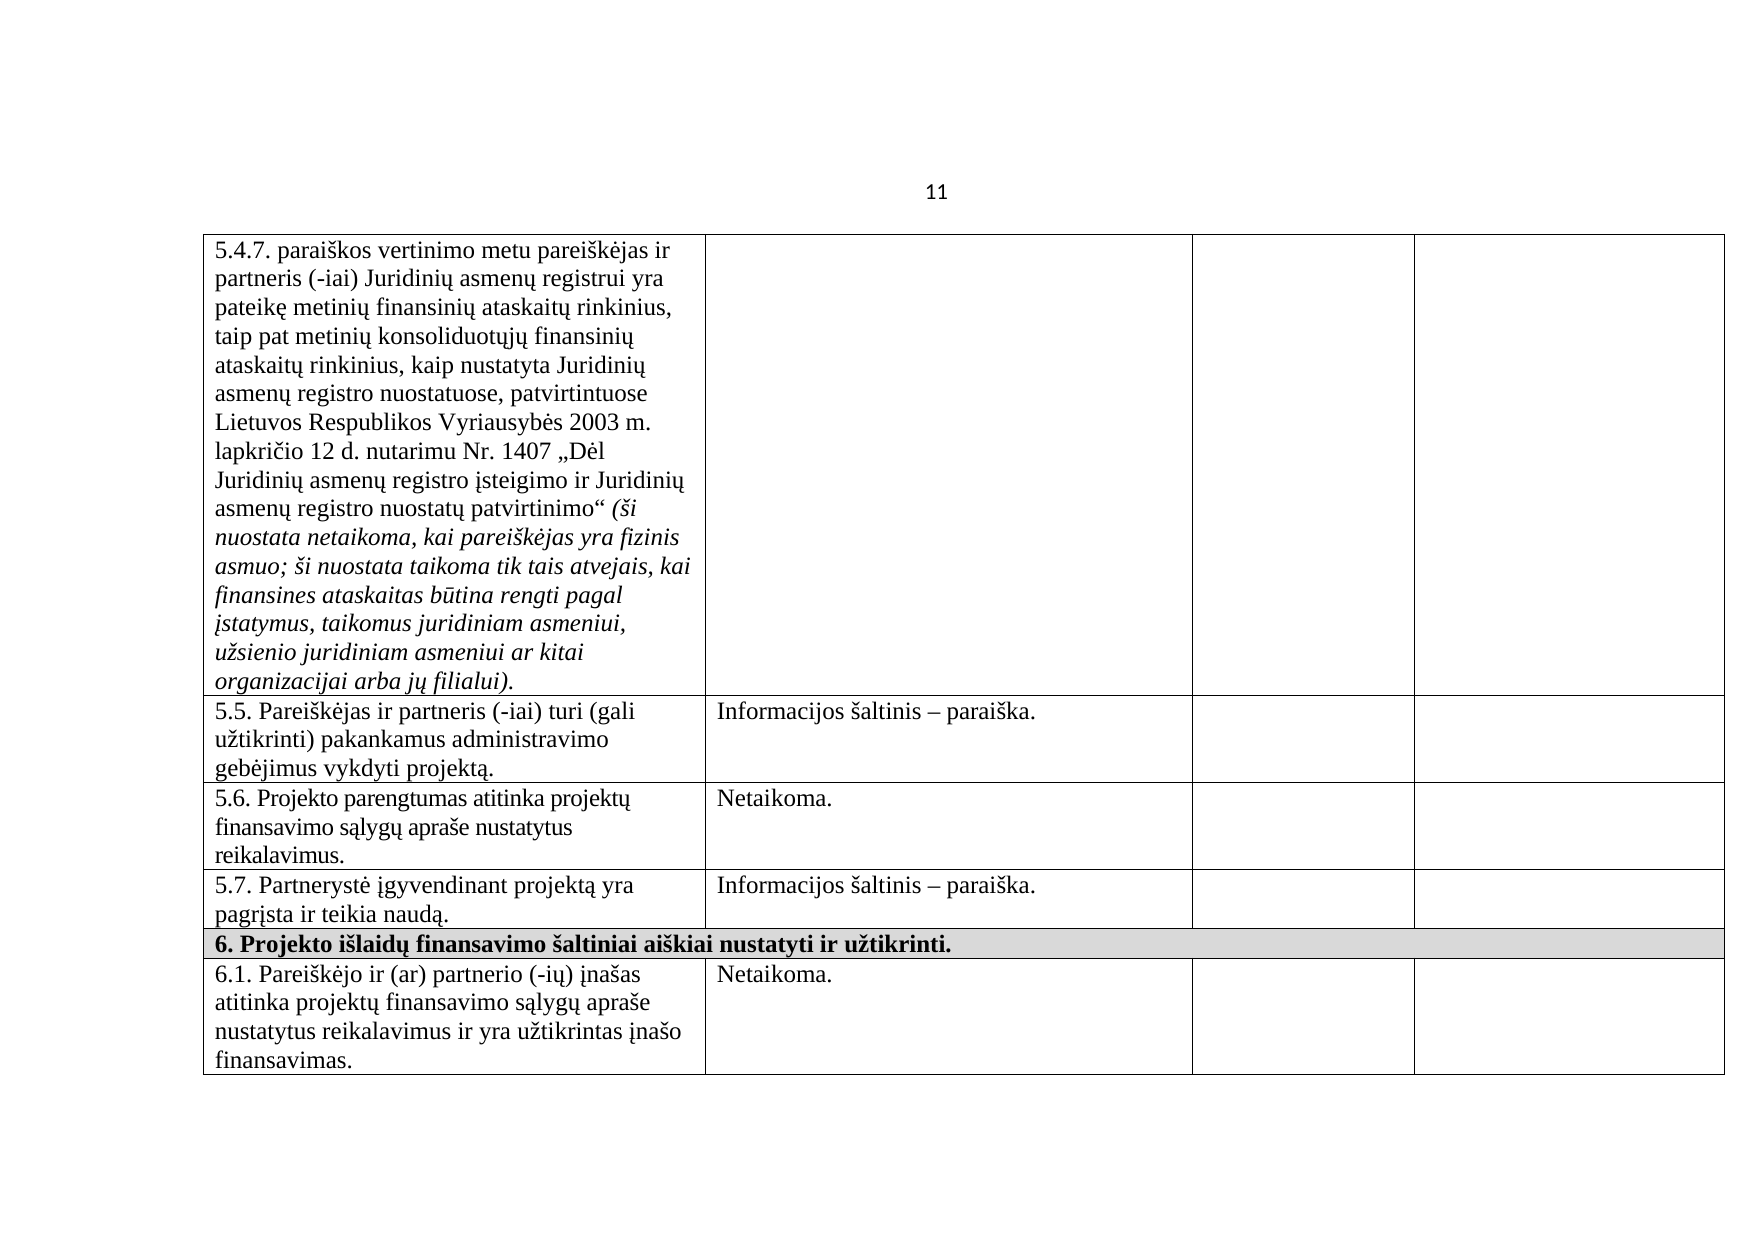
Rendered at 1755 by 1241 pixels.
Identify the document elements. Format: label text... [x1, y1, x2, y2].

table_cell [1193, 696, 1414, 782]
table_cell 6. Projekto išlaidų finansavimo šaltiniai aiškiai nustatyti ir užtikrinti. [204, 929, 1724, 958]
table_cell [1415, 783, 1724, 869]
table_cell 6.1. Pareiškėjo ir (ar) partnerio (-ių) įnašas atitinka projektų finansavimo sąlygų apraše nustatytus reikalavimus ir yra užtikrintas įnašo finansavimas. [204, 959, 705, 1074]
table_cell Netaikoma. [706, 959, 1192, 1074]
table_cell [1193, 959, 1414, 1074]
table_cell [1193, 783, 1414, 869]
table_cell 5.7. Partnerystė įgyvendinant projektą yra pagrįsta ir teikia naudą. [204, 870, 705, 928]
table_cell [1415, 696, 1724, 782]
table_cell Informacijos šaltinis – paraiška. [706, 870, 1192, 928]
table_cell [1415, 959, 1724, 1074]
table_cell Informacijos šaltinis – paraiška. [706, 696, 1192, 782]
table_cell [1415, 235, 1724, 695]
table_cell 5.4.7. paraiškos vertinimo metu pareiškėjas ir partneris (-iai) Juridinių asmenų registrui yra pateikę metinių finansinių ataskaitų rinkinius, taip pat metinių konsoliduotųjų finansinių ataskaitų rinkinius, kaip nustatyta Juridinių asmenų registro nuostatuose, patvirtintuose Lietuvos Respublikos Vyriausybės 2003 m. lapkričio 12 d. nutarimu Nr. 1407 „Dėl Juridinių asmenų registro įsteigimo ir Juridinių asmenų registro nuostatų patvirtinimo“ (ši nuostata netaikoma, kai pareiškėjas yra fizinis asmuo; ši nuostata taikoma tik tais atvejais, kai finansines ataskaitas būtina rengti pagal įstatymus, taikomus juridiniam asmeniui, užsienio juridiniam asmeniui ar kitai organizacijai arba jų filialui). [204, 235, 705, 695]
table_cell [1193, 235, 1414, 695]
table_cell Netaikoma. [706, 783, 1192, 869]
table_cell 5.6. Projekto parengtumas atitinka projektų finansavimo sąlygų apraše nustatytus reikalavimus. [204, 783, 705, 869]
table_cell [706, 235, 1192, 695]
table_cell 5.5. Pareiškėjas ir partneris (-iai) turi (gali užtikrinti) pakankamus administravimo gebėjimus vykdyti projektą. [204, 696, 705, 782]
table_cell [1415, 870, 1724, 928]
table_cell [1193, 870, 1414, 928]
